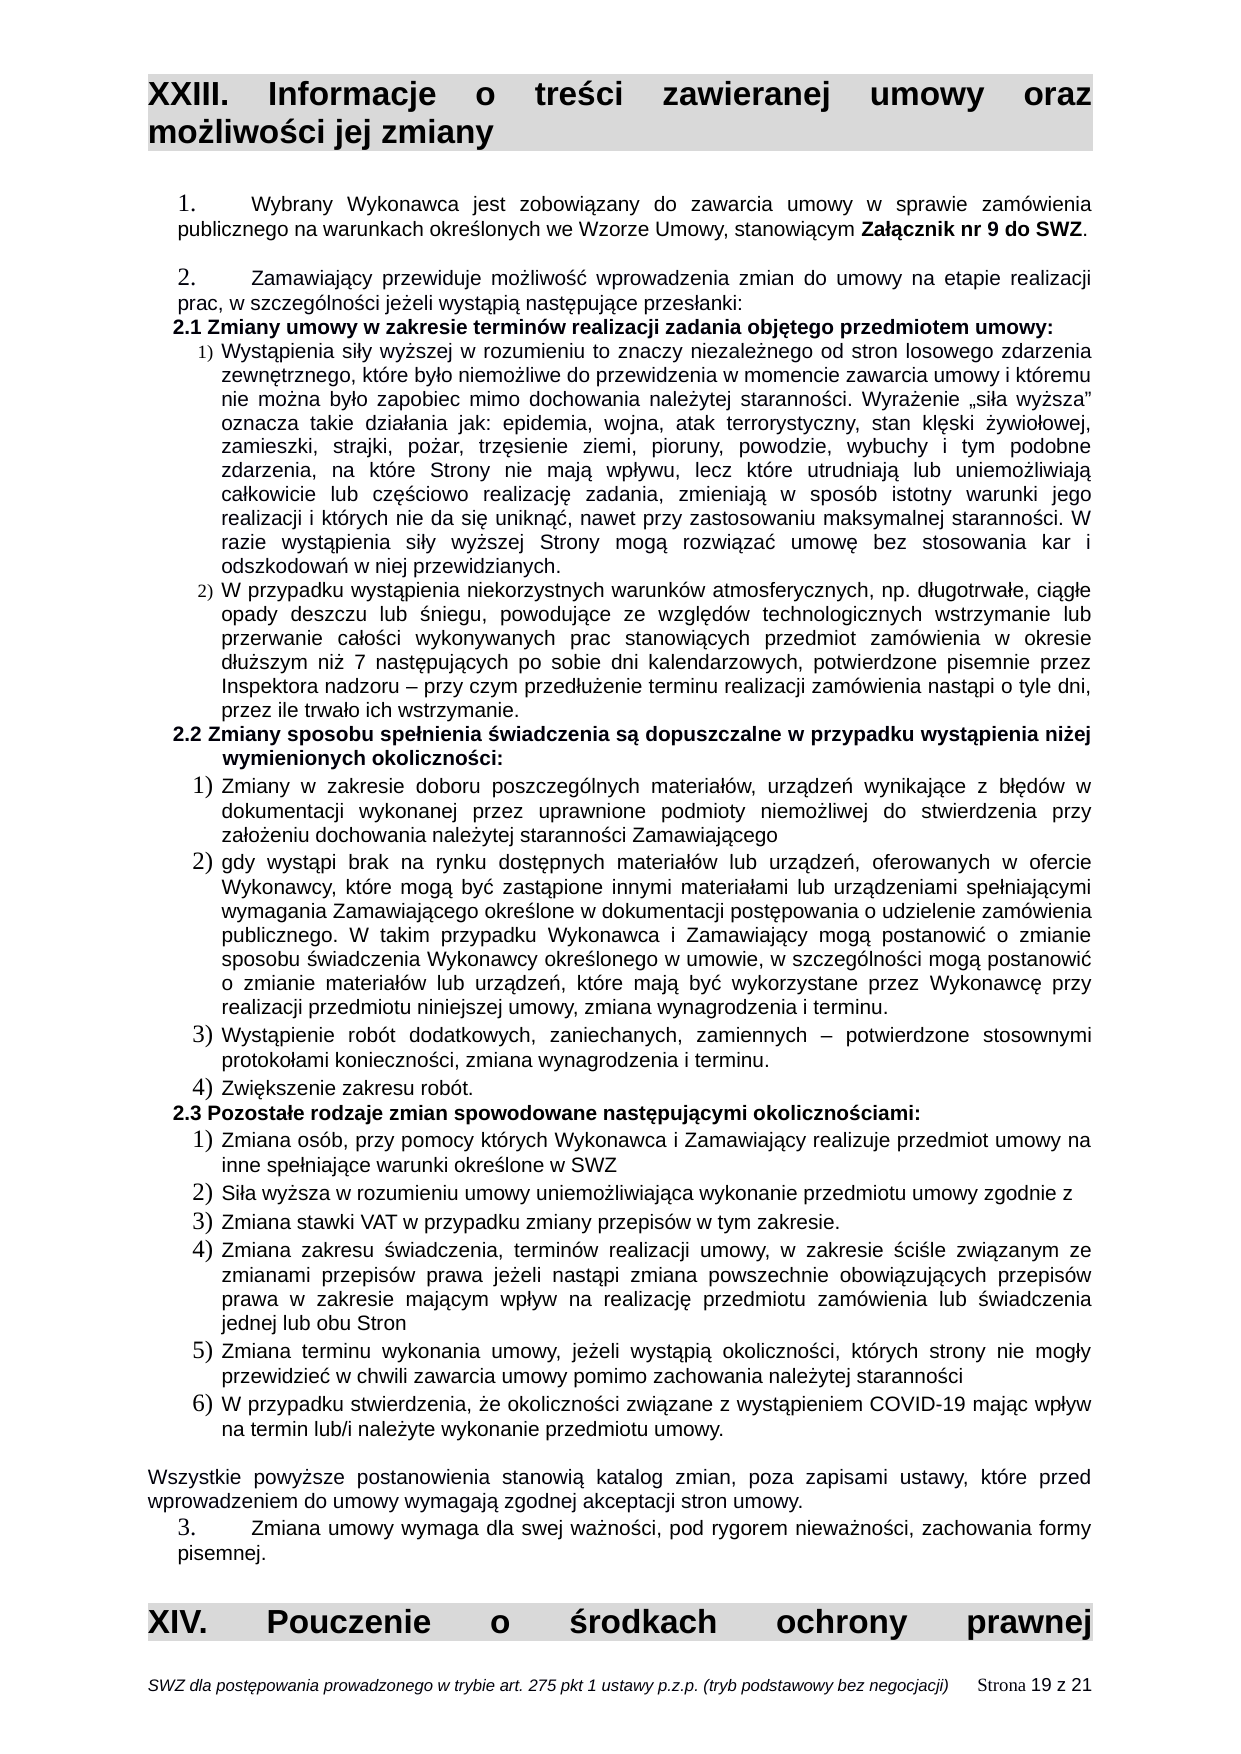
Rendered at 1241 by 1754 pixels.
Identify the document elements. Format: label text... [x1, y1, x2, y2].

list W przypadku stwierdzenia, że okoliczności związane z wystąpieniem COVID-19 mając wpływ na termin lub/i należyte wykonanie przedmiotu umowy. [192, 1388, 1093, 1441]
list Wystąpienia siły wyższej w rozumieniu to znaczy niezależnego od stron losowego zdarzenia zewnętrznego, które było niemożliwe do przewidzenia w momencie zawarcia umowy i któremu nie można było zapobiec mimo dochowania należytej staranności. Wyrażenie „siła wyższa” oznacza takie działania jak: epidemia, wojna, atak terrorystyczny, stan klęski żywiołowej, zamieszki, strajki, pożar, trzęsienie ziemi, pioruny, powodzie, wybuchy i tym podobne zdarzenia, na które Strony nie mają wpływu, lecz które utrudniają lub uniemożliwiają całkowicie lub częściowo realizację zadania, zmieniają w sposób istotny warunki jego realizacji i których nie da się uniknąć, nawet przy zastosowaniu maksymalnej staranności. W razie wystąpienia siły wyższej Strony mogą rozwiązać umowę bez stosowania kar i odszkodowań w niej przewidzianych. [197, 338, 1093, 578]
subtitle XXIII. Informacje o treści zawieranej umowy oraz możliwości jej zmiany [148, 74, 1093, 151]
list Zamawiający przewiduje możliwość wprowadzenia zmian do umowy na etapie realizacji prac, w szczególności jeżeli wystąpią następujące przesłanki: [177, 262, 1093, 314]
text 2.1 Zmiany umowy w zakresie terminów realizacji zadania objętego przedmiotem umowy: [173, 314, 1093, 338]
list Zmiana zakresu świadczenia, terminów realizacji umowy, w zakresie ściśle związanym ze zmianami przepisów prawa jeżeli nastąpi zmiana powszechnie obowiązujących przepisów prawa w zakresie mającym wpływ na realizację przedmiotu zamówienia lub świadczenia jednej lub obu Stron [192, 1234, 1093, 1335]
list Zmiana osób, przy pomocy których Wykonawca i Zamawiający realizuje przedmiot umowy na inne spełniające warunki określone w SWZ [192, 1124, 1093, 1177]
list Zmiana terminu wykonania umowy, jeżeli wystąpią okoliczności, których strony nie mogły przewidzieć w chwili zawarcia umowy pomimo zachowania należytej staranności [192, 1335, 1093, 1388]
text 2.2 Zmiany sposobu spełnienia świadczenia są dopuszczalne w przypadku wystąpienia niżej wymienionych okoliczności: [173, 722, 1093, 770]
list Wystąpienie robót dodatkowych, zaniechanych, zamiennych – potwierdzone stosownymi protokołami konieczności, zmiana wynagrodzenia i terminu. [192, 1019, 1093, 1072]
list W przypadku wystąpienia niekorzystnych warunków atmosferycznych, np. długotrwałe, ciągłe opady deszczu lub śniegu, powodujące ze względów technologicznych wstrzymanie lub przerwanie całości wykonywanych prac stanowiących przedmiot zamówienia w okresie dłuższym niż 7 następujących po sobie dni kalendarzowych, potwierdzone pisemnie przez Inspektora nadzoru – przy czym przedłużenie terminu realizacji zamówienia nastąpi o tyle dni, przez ile trwało ich wstrzymanie. [197, 578, 1093, 722]
list gdy wystąpi brak na rynku dostępnych materiałów lub urządzeń, oferowanych w ofercie Wykonawcy, które mogą być zastąpione innymi materiałami lub urządzeniami spełniającymi wymagania Zamawiającego określone w dokumentacji postępowania o udzielenie zamówienia publicznego. W takim przypadku Wykonawca i Zamawiający mogą postanowić o zmianie sposobu świadczenia Wykonawcy określonego w umowie, w szczególności mogą postanowić o zmianie materiałów lub urządzeń, które mają być wykorzystane przez Wykonawcę przy realizacji przedmiotu niniejszej umowy, zmiana wynagrodzenia i terminu. [192, 846, 1093, 1019]
list Siła wyższa w rozumieniu umowy uniemożliwiająca wykonanie przedmiotu umowy zgodnie z [192, 1177, 1093, 1206]
list Zmiany w zakresie doboru poszczególnych materiałów, urządzeń wynikające z błędów w dokumentacji wykonanej przez uprawnione podmioty niemożliwej do stwierdzenia przy założeniu dochowania należytej staranności Zamawiającego [192, 770, 1093, 846]
text 2.3 Pozostałe rodzaje zmian spowodowane następującymi okolicznościami: [148, 1100, 1093, 1124]
list Zwiększenie zakresu robót. [192, 1072, 1093, 1100]
text Wszystkie powyższe postanowienia stanowią katalog zmian, poza zapisami ustawy, które przed wprowadzeniem do umowy wymagają zgodnej akceptacji stron umowy. [148, 1464, 1093, 1512]
list Wybrany Wykonawca jest zobowiązany do zawarcia umowy w sprawie zamówienia publicznego na warunkach określonych we Wzorze Umowy, stanowiącym Załącznik nr 9 do SWZ. [177, 188, 1093, 241]
list Zmiana stawki VAT w przypadku zmiany przepisów w tym zakresie. [192, 1206, 1093, 1234]
subtitle XIV. Pouczenie o środkach ochrony prawnej [148, 1603, 1093, 1641]
list Zmiana umowy wymaga dla swej ważności, pod rygorem nieważności, zachowania formy pisemnej. [177, 1512, 1093, 1565]
